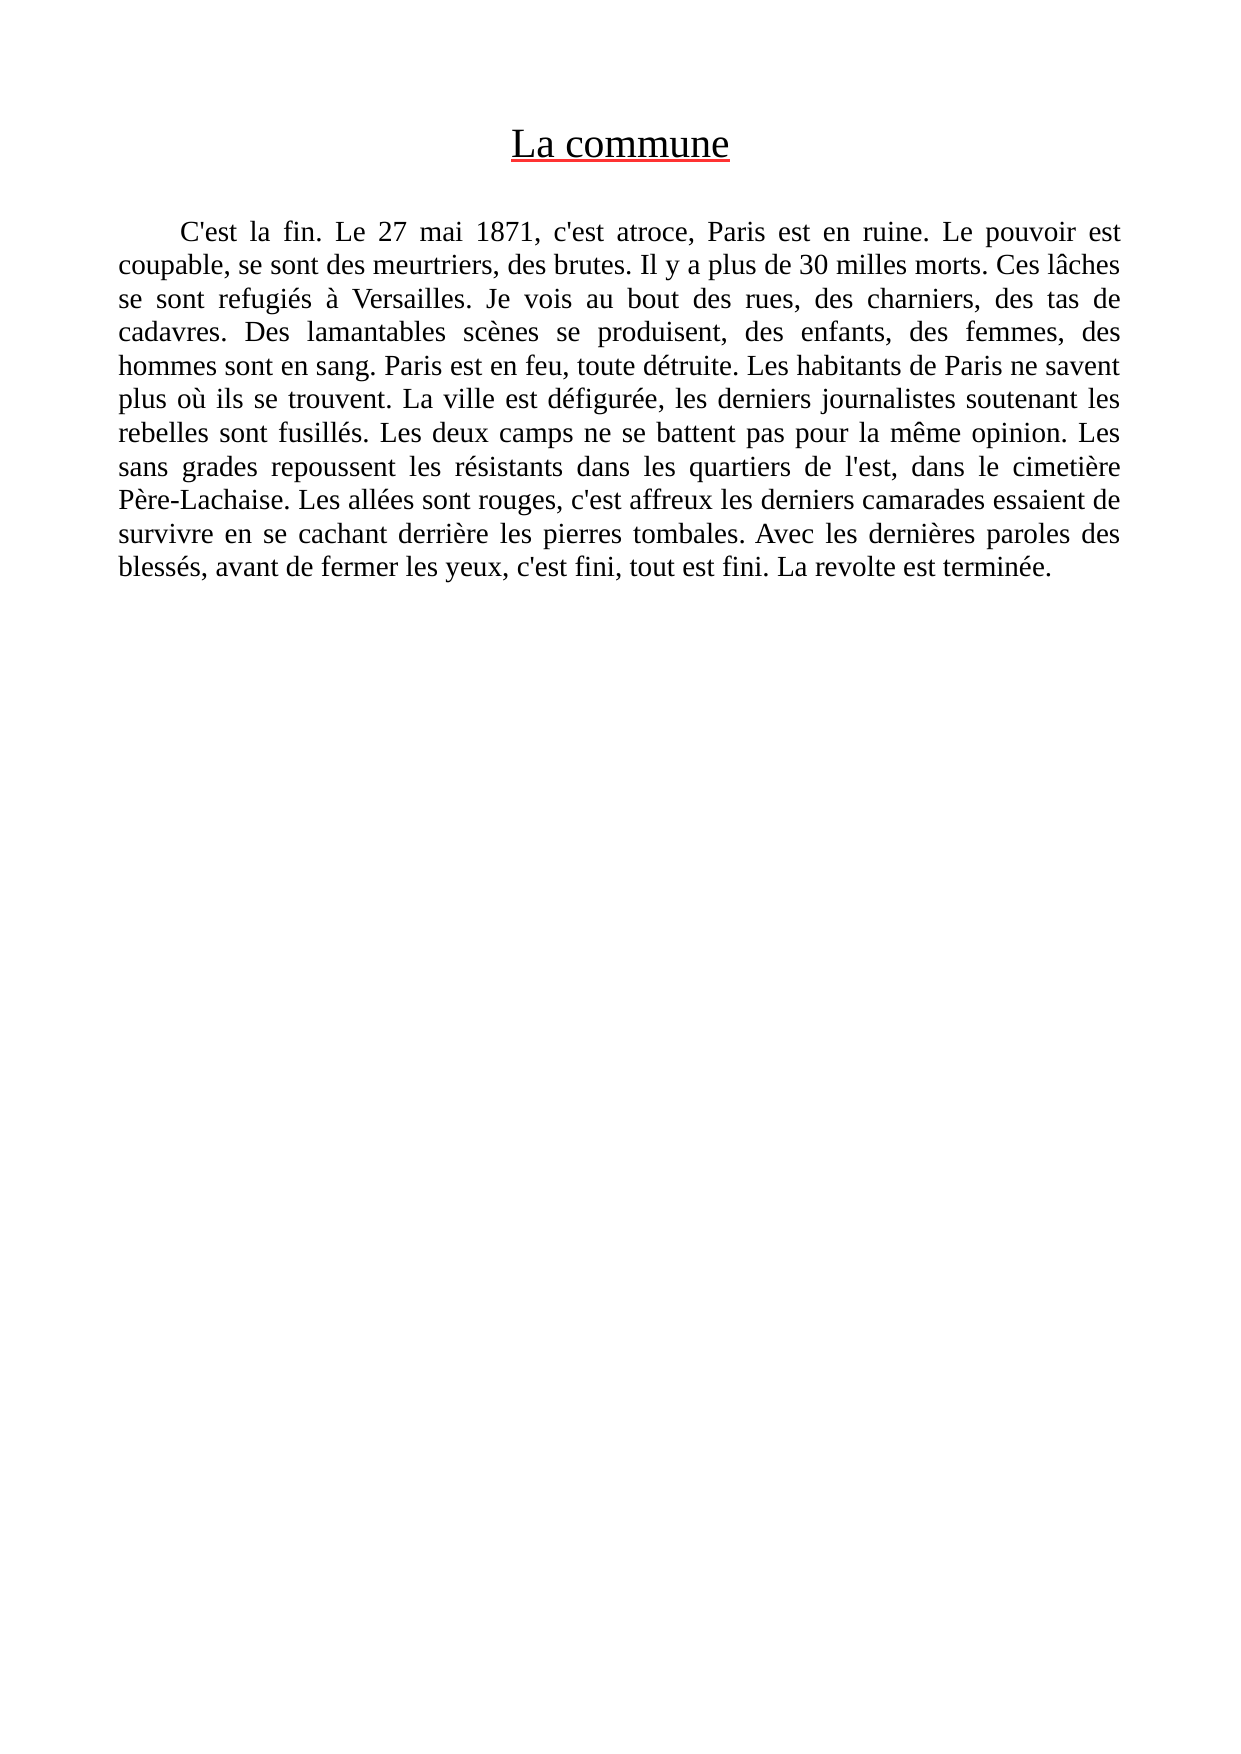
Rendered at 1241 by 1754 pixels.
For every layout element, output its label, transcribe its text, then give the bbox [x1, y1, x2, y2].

text La commune [118, 118, 1122, 166]
text C'est la fin. Le 27 mai 1871, c'est atroce, Paris est en ruine. Le pouvoir est coupable, se sont des meurtriers, des brutes. Il y a plus de 30 milles morts. Ces lâches se sont refugiés à Versailles. Je vois au bout des rues, des charniers, des tas de cadavres. Des lamantables scènes se produisent, des enfants, des femmes, des hommes sont en sang. Paris est en feu, toute détruite. Les habitants de Paris ne savent plus où ils se trouvent. La ville est défigurée, les derniers journalistes soutenant les rebelles sont fusillés. Les deux camps ne se battent pas pour la même opinion. Les sans grades repoussent les résistants dans les quartiers de l'est, dans le cimetière Père-Lachaise. Les allées sont rouges, c'est affreux les derniers camarades essaient de survivre en se cachant derrière les pierres tombales. Avec les dernières paroles des blessés, avant de fermer les yeux, c'est fini, tout est fini. La revolte est terminée. [118, 214, 1122, 583]
